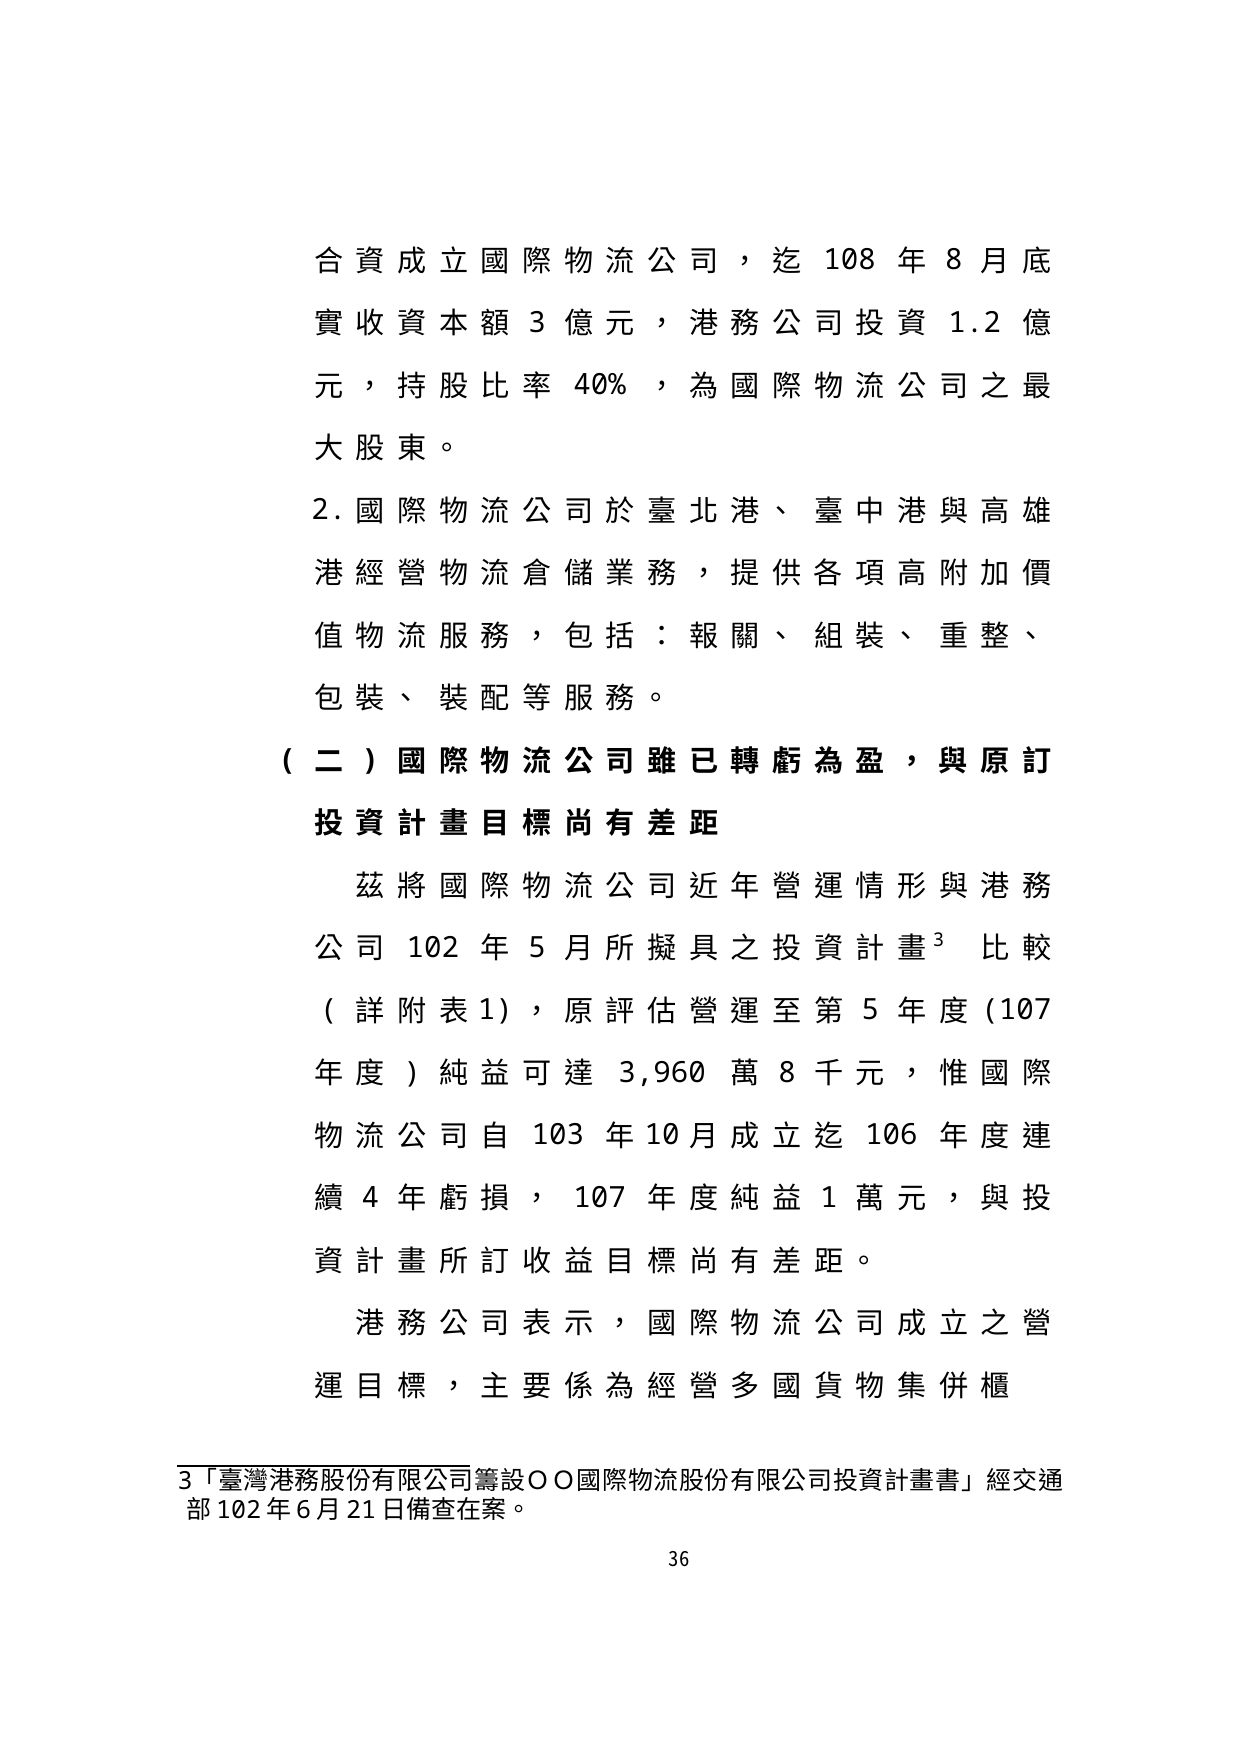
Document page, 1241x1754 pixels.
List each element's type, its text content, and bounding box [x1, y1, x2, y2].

text 1.港務公司103年10月與3家民營企業合資成立國際物流公司，迄108年8月底實收資本額3億元，港務公司投資1.2億元，持股比率40%，為國際物流公司之最大股東。 [271, 217, 1058, 467]
text 「臺灣港務股份有限公司籌設ＯＯ國際物流股份有限公司投資計畫書」經交通部102年6月21日備查在案。 [177, 1466, 1063, 1525]
text (二)國際物流公司雖已轉虧為盈，與原訂投資計畫目標尚有差距 [242, 717, 1058, 842]
text 2.國際物流公司於臺北港、臺中港與高雄港經營物流倉儲業務，提供各項高附加價值物流服務，包括：報關、組裝、重整、包裝、裝配等服務。 [271, 467, 1058, 717]
text 港務公司表示，國際物流公司成立之營運目標，主要係為經營多國貨物集併櫃(MCC)、自由貿易港區、海運快遞等新興物流加值業務，以擴增港區物流運輸貨物量，惟該公司自103年成立迄今，受國際油價下跌、經濟景氣不佳、海運市場劇烈變化，以及法令限制等外部環境因素影響，使國際物流公司業務推展未如預期，限縮其業務拓展動能。107年度國際物流公司積極進行各項業務改善措施，提升倉儲使用率及坪效，始轉虧為盈。 [271, 1279, 1058, 1404]
text 茲將國際物流公司近年營運情形與港務公司102年5月所擬具之投資計畫比較(詳附表1)，原評估營運至第5年度(107年度)純益可達3,960萬8千元，惟國際物流公司自103年10月成立迄106年度連續4年虧損，107年度純益1萬元，與投資計畫所訂收益目標尚有差距。 [271, 842, 1058, 1279]
